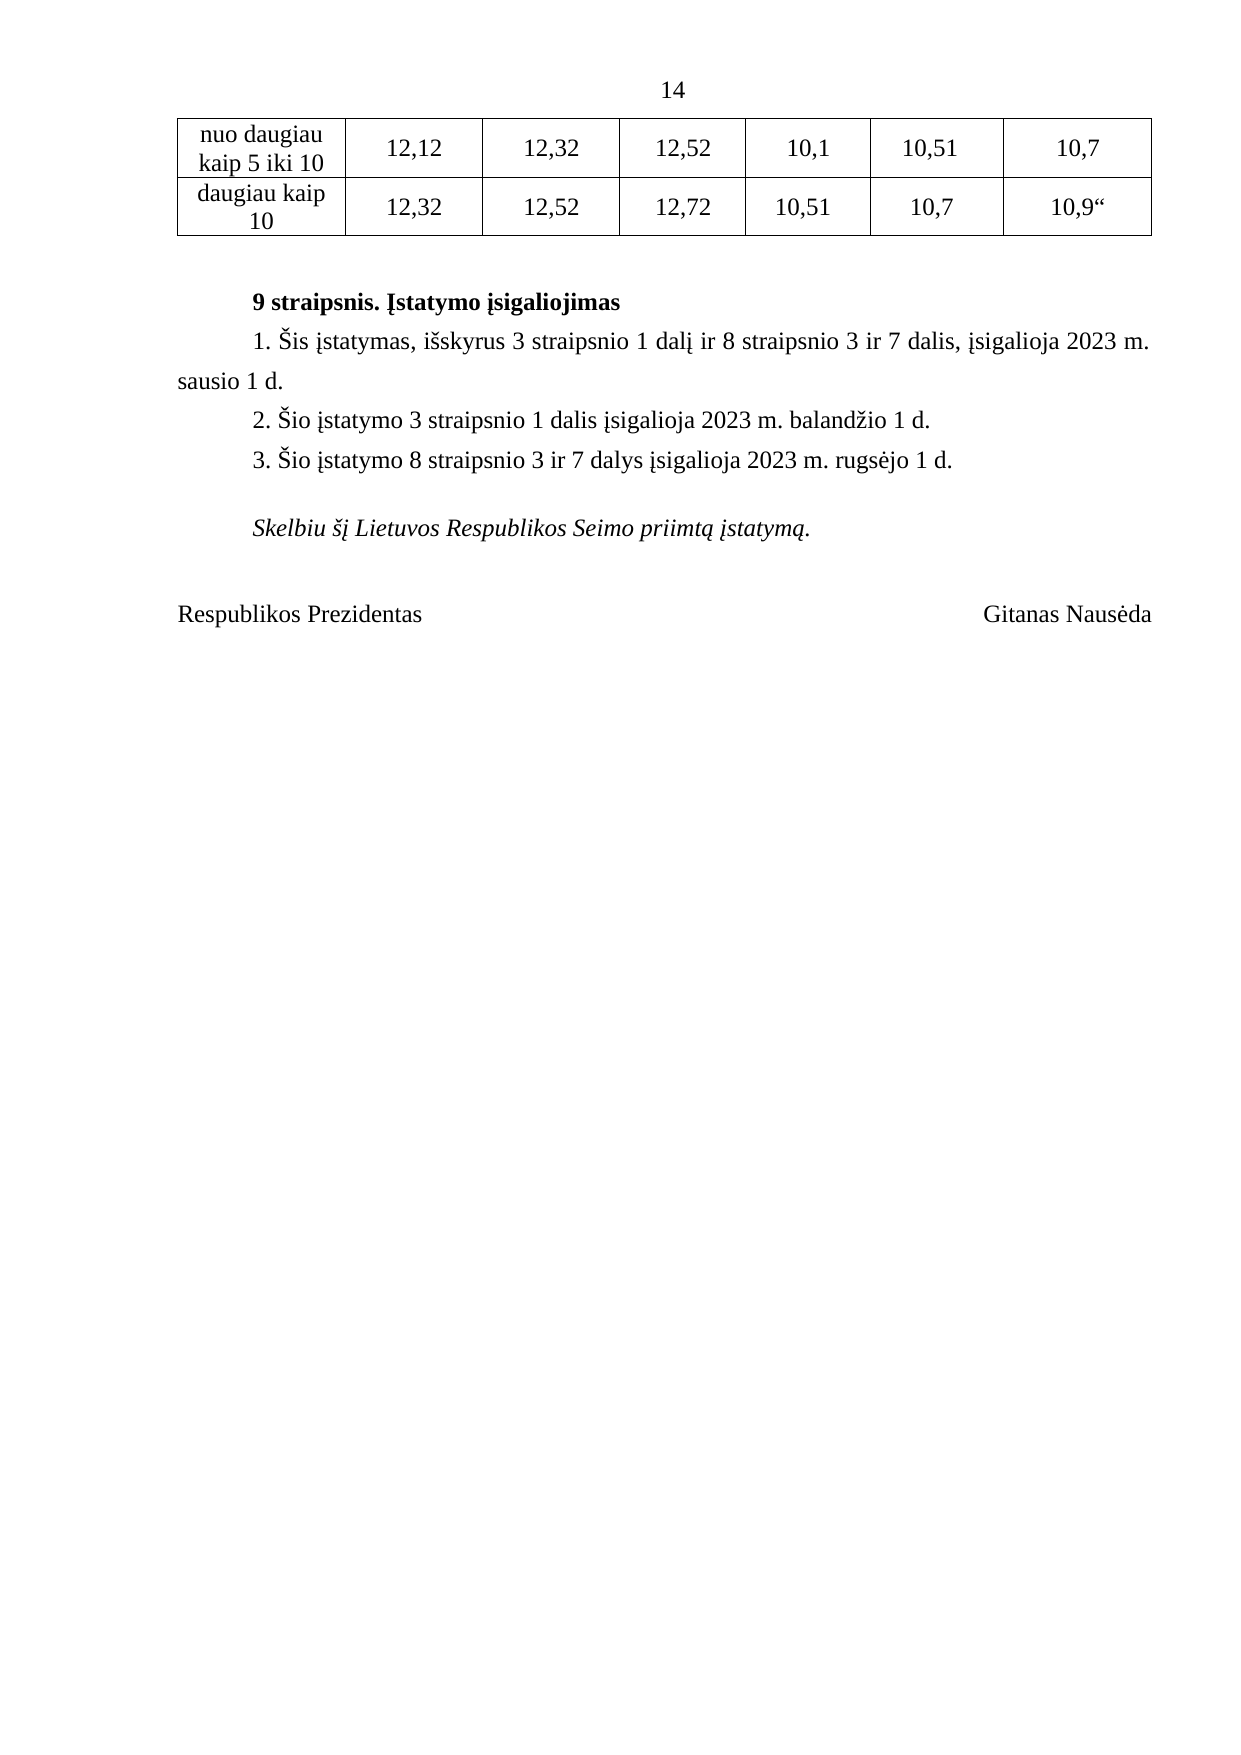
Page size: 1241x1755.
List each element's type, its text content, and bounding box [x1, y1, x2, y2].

table_cell daugiau kaip 10 [178, 178, 345, 235]
text Respublikos Prezidentas Gitanas Nausėda [177, 599, 1152, 628]
table_cell 10,7 [1004, 119, 1151, 177]
table_cell 10,7 [871, 178, 1003, 235]
table_cell 10,1 [746, 119, 870, 177]
table_cell nuo daugiau kaip 5 iki 10 [178, 119, 345, 177]
text 9 straipsnis. Įstatymo įsigaliojimas [177, 276, 1152, 315]
table_cell 12,72 [620, 178, 745, 235]
table_cell 12,32 [346, 178, 482, 235]
text 3. Šio įstatymo 8 straipsnio 3 ir 7 dalys įsigalioja 2023 m. rugsėjo 1 d. [177, 434, 1152, 474]
text Skelbiu šį Lietuvos Respublikos Seimo priimtą įstatymą. [177, 513, 1152, 542]
table_cell 12,12 [346, 119, 482, 177]
table_cell 10,51 [746, 178, 870, 235]
table_cell 12,32 [483, 119, 619, 177]
table_cell 12,52 [620, 119, 745, 177]
text 2. Šio įstatymo 3 straipsnio 1 dalis įsigalioja 2023 m. balandžio 1 d. [177, 394, 1152, 434]
table_cell 12,52 [483, 178, 619, 235]
table_cell 10,9“ [1004, 178, 1151, 235]
text 1. Šis įstatymas, išskyrus 3 straipsnio 1 dalį ir 8 straipsnio 3 ir 7 dalis, įsigalioja 2023 m. sausio 1 d. [177, 315, 1152, 394]
table_cell 10,51 [871, 119, 1003, 177]
